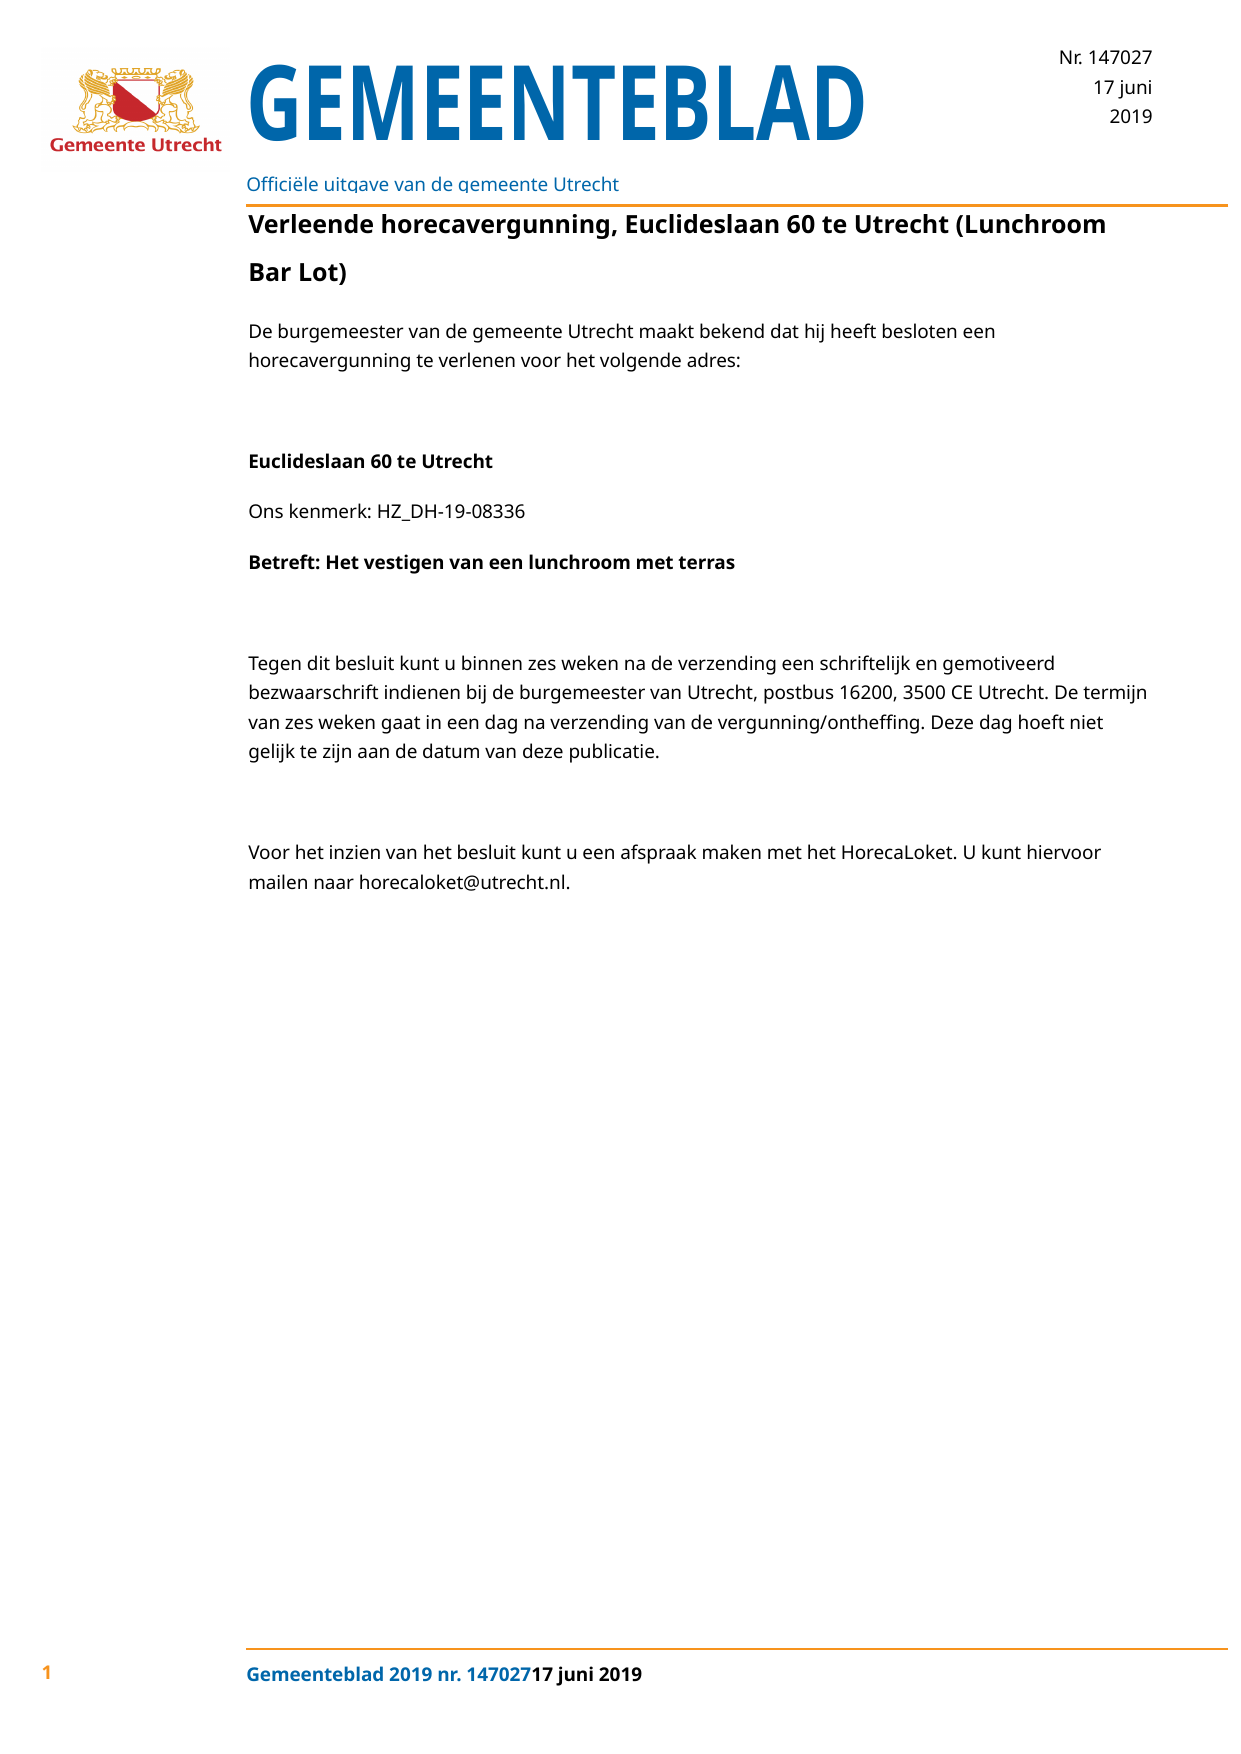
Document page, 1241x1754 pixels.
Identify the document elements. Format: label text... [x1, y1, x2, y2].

text Verleende horecavergunning, Euclideslaan 60 te Utrecht (Lunchroom Bar Lot) [248, 207, 1152, 288]
text De burgemeester van de gemeente Utrecht maakt bekend dat hij heeft besloten een horecavergunning te verlenen voor het volgende adres: [248, 318, 1152, 373]
picture [41, 47, 231, 172]
text Betreft: Het vestigen van een lunchroom met terras [248, 549, 1152, 575]
text Tegen dit besluit kunt u binnen zes weken na de verzending een schriftelijk en gemotiveerd bezwaarschrift indienen bij de burgemeester van Utrecht, postbus 16200, 3500 CE Utrecht. De termijn van zes weken gaat in een dag na verzending van de vergunning/ontheffing. Deze dag hoeft niet gelijk te zijn aan de datum van deze publicatie. [248, 650, 1152, 764]
text Ons kenmerk: HZ_DH-19-08336 [248, 499, 1152, 524]
text Euclideslaan 60 te Utrecht [248, 448, 1152, 474]
text Voor het inzien van het besluit kunt u een afspraak maken met het HorecaLoket. U kunt hiervoor mailen naar horecaloket@utrecht.nl. [248, 839, 1152, 895]
